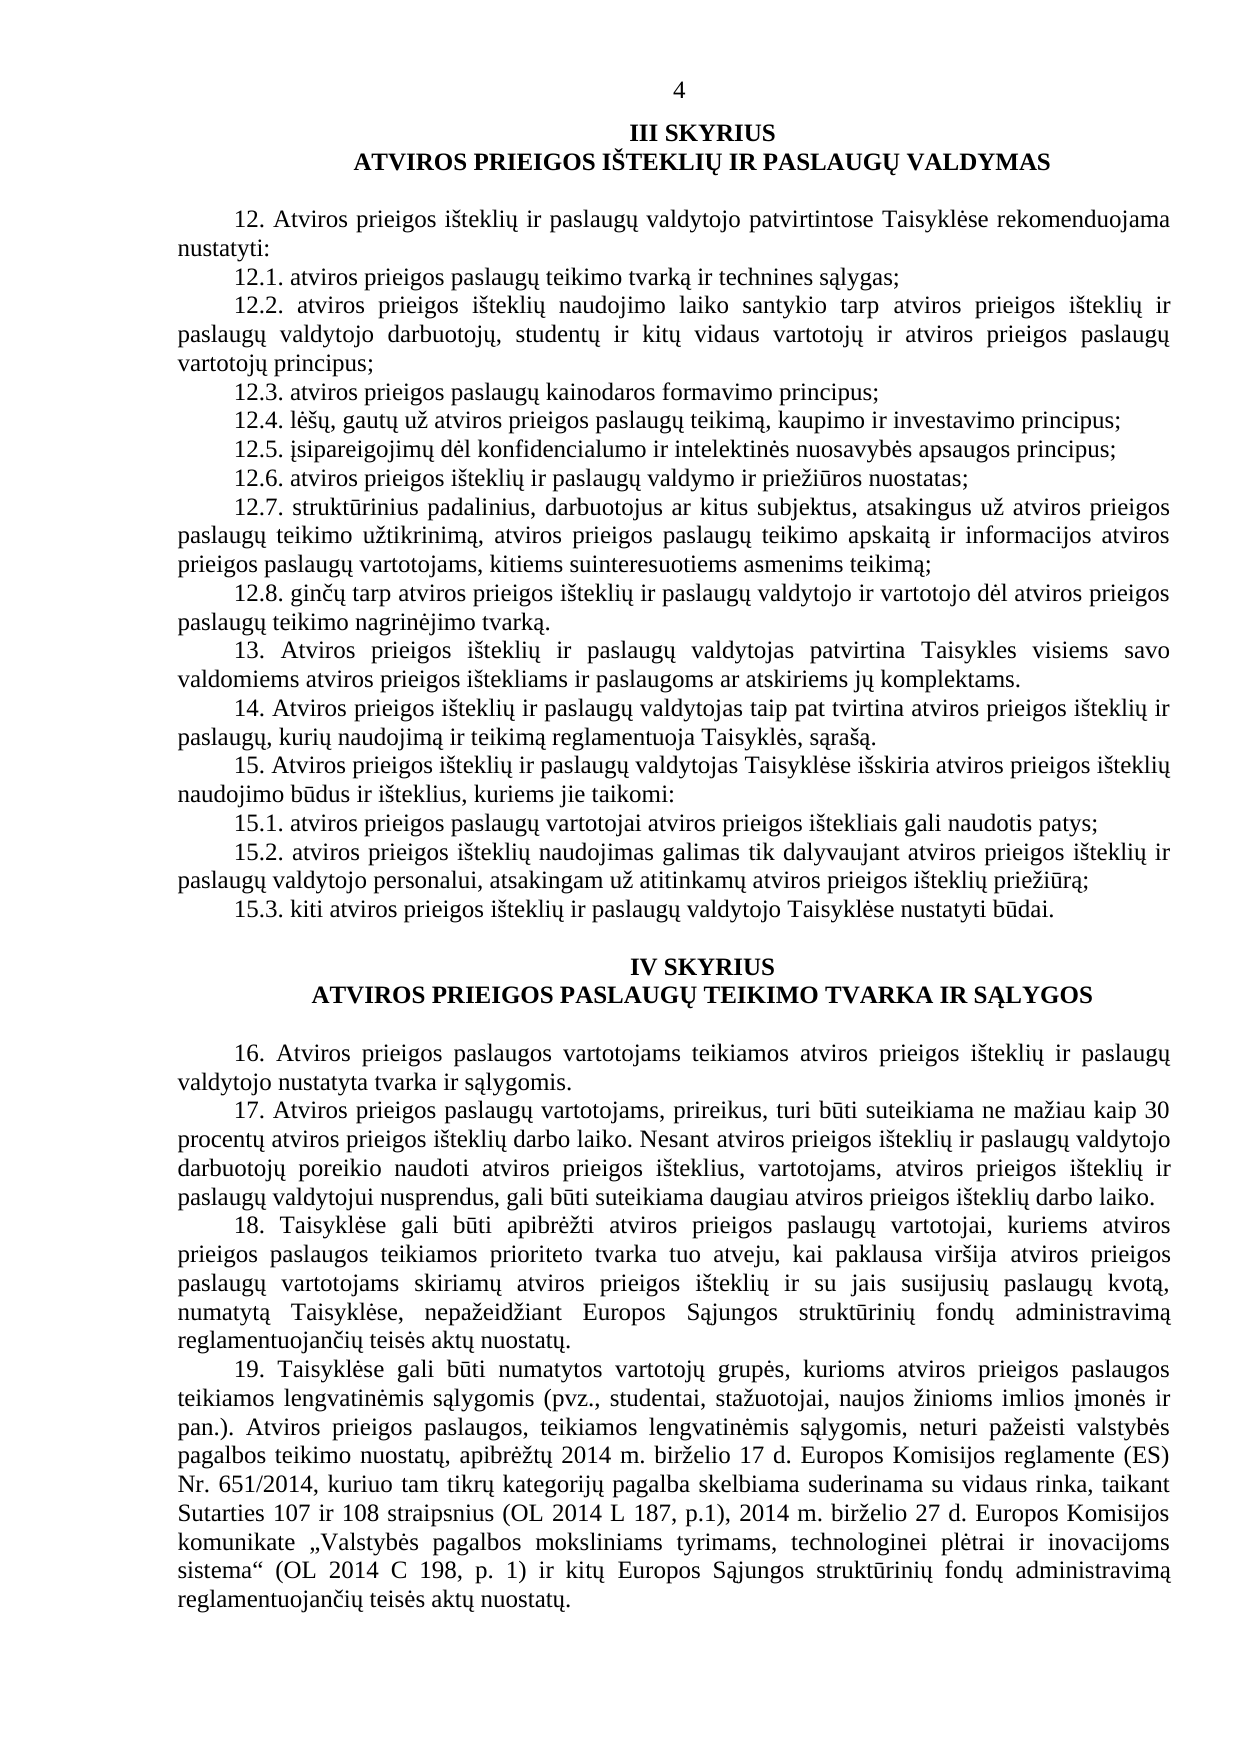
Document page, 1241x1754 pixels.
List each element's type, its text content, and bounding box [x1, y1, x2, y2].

text 17. Atviros prieigos paslaugų vartotojams, prireikus, turi būti suteikiama ne mažiau kaip 30 procentų atviros prieigos išteklių darbo laiko. Nesant atviros prieigos išteklių ir paslaugų valdytojo darbuotojų poreikio naudoti atviros prieigos išteklius, vartotojams, atviros prieigos išteklių ir paslaugų valdytojui nusprendus, gali būti suteikiama daugiau atviros prieigos išteklių darbo laiko. [177, 1096, 1171, 1211]
text 18. Taisyklėse gali būti apibrėžti atviros prieigos paslaugų vartotojai, kuriems atviros prieigos paslaugos teikiamos prioriteto tvarka tuo atveju, kai paklausa viršija atviros prieigos paslaugų vartotojams skiriamų atviros prieigos išteklių ir su jais susijusių paslaugų kvotą, numatytą Taisyklėse, nepažeidžiant Europos Sąjungos struktūrinių fondų administravimą reglamentuojančių teisės aktų nuostatų. [177, 1211, 1171, 1354]
text 12.6. atviros prieigos išteklių ir paslaugų valdymo ir priežiūros nuostatas; [177, 463, 1171, 492]
text 12.2. atviros prieigos išteklių naudojimo laiko santykio tarp atviros prieigos išteklių ir paslaugų valdytojo darbuotojų, studentų ir kitų vidaus vartotojų ir atviros prieigos paslaugų vartotojų principus; [177, 291, 1171, 377]
text 15.2. atviros prieigos išteklių naudojimas galimas tik dalyvaujant atviros prieigos išteklių ir paslaugų valdytojo personalui, atsakingam už atitinkamų atviros prieigos išteklių priežiūrą; [177, 837, 1171, 894]
text ATVIROS PRIEIGOS PASLAUGŲ TEIKIMO TVARKA IR SĄLYGOS [177, 981, 1171, 1009]
text 15.3. kiti atviros prieigos išteklių ir paslaugų valdytojo Taisyklėse nustatyti būdai. [177, 894, 1171, 923]
text 12.1. atviros prieigos paslaugų teikimo tvarką ir technines sąlygas; [177, 262, 1171, 291]
text 15. Atviros prieigos išteklių ir paslaugų valdytojas Taisyklėse išskiria atviros prieigos išteklių naudojimo būdus ir išteklius, kuriems jie taikomi: [177, 751, 1171, 808]
text 12. Atviros prieigos išteklių ir paslaugų valdytojo patvirtintose Taisyklėse rekomenduojama nustatyti: [177, 204, 1171, 262]
text 16. Atviros prieigos paslaugos vartotojams teikiamos atviros prieigos išteklių ir paslaugų valdytojo nustatyta tvarka ir sąlygomis. [177, 1038, 1171, 1096]
text IV SKYRIUS [177, 952, 1171, 981]
text 13. Atviros prieigos išteklių ir paslaugų valdytojas patvirtina Taisykles visiems savo valdomiems atviros prieigos ištekliams ir paslaugoms ar atskiriems jų komplektams. [177, 636, 1171, 693]
text 15.1. atviros prieigos paslaugų vartotojai atviros prieigos ištekliais gali naudotis patys; [177, 808, 1171, 837]
text 12.5. įsipareigojimų dėl konfidencialumo ir intelektinės nuosavybės apsaugos principus; [177, 434, 1171, 463]
text III SKYRIUS [177, 118, 1171, 147]
text ATVIROS PRIEIGOS IŠTEKLIŲ IR PASLAUGŲ VALDYMAS [177, 147, 1171, 176]
text 12.7. struktūrinius padalinius, darbuotojus ar kitus subjektus, atsakingus už atviros prieigos paslaugų teikimo užtikrinimą, atviros prieigos paslaugų teikimo apskaitą ir informacijos atviros prieigos paslaugų vartotojams, kitiems suinteresuotiems asmenims teikimą; [177, 492, 1171, 578]
text 14. Atviros prieigos išteklių ir paslaugų valdytojas taip pat tvirtina atviros prieigos išteklių ir paslaugų, kurių naudojimą ir teikimą reglamentuoja Taisyklės, sąrašą. [177, 693, 1171, 751]
text 12.3. atviros prieigos paslaugų kainodaros formavimo principus; [177, 377, 1171, 406]
text 12.8. ginčų tarp atviros prieigos išteklių ir paslaugų valdytojo ir vartotojo dėl atviros prieigos paslaugų teikimo nagrinėjimo tvarką. [177, 578, 1171, 636]
text 12.4. lėšų, gautų už atviros prieigos paslaugų teikimą, kaupimo ir investavimo principus; [177, 406, 1171, 434]
text 19. Taisyklėse gali būti numatytos vartotojų grupės, kurioms atviros prieigos paslaugos teikiamos lengvatinėmis sąlygomis (pvz., studentai, stažuotojai, naujos žinioms imlios įmonės ir pan.). Atviros prieigos paslaugos, teikiamos lengvatinėmis sąlygomis, neturi pažeisti valstybės pagalbos teikimo nuostatų, apibrėžtų 2014 m. birželio 17 d. Europos Komisijos reglamente (ES) Nr. 651/2014, kuriuo tam tikrų kategorijų pagalba skelbiama suderinama su vidaus rinka, taikant Sutarties 107 ir 108 straipsnius (OL 2014 L 187, p.1), 2014 m. birželio 27 d. Europos Komisijos komunikate „Valstybės pagalbos moksliniams tyrimams, technologinei plėtrai ir inovacijoms sistema“ (OL 2014 C 198, p. 1) ir kitų Europos Sąjungos struktūrinių fondų administravimą reglamentuojančių teisės aktų nuostatų. [177, 1354, 1171, 1613]
